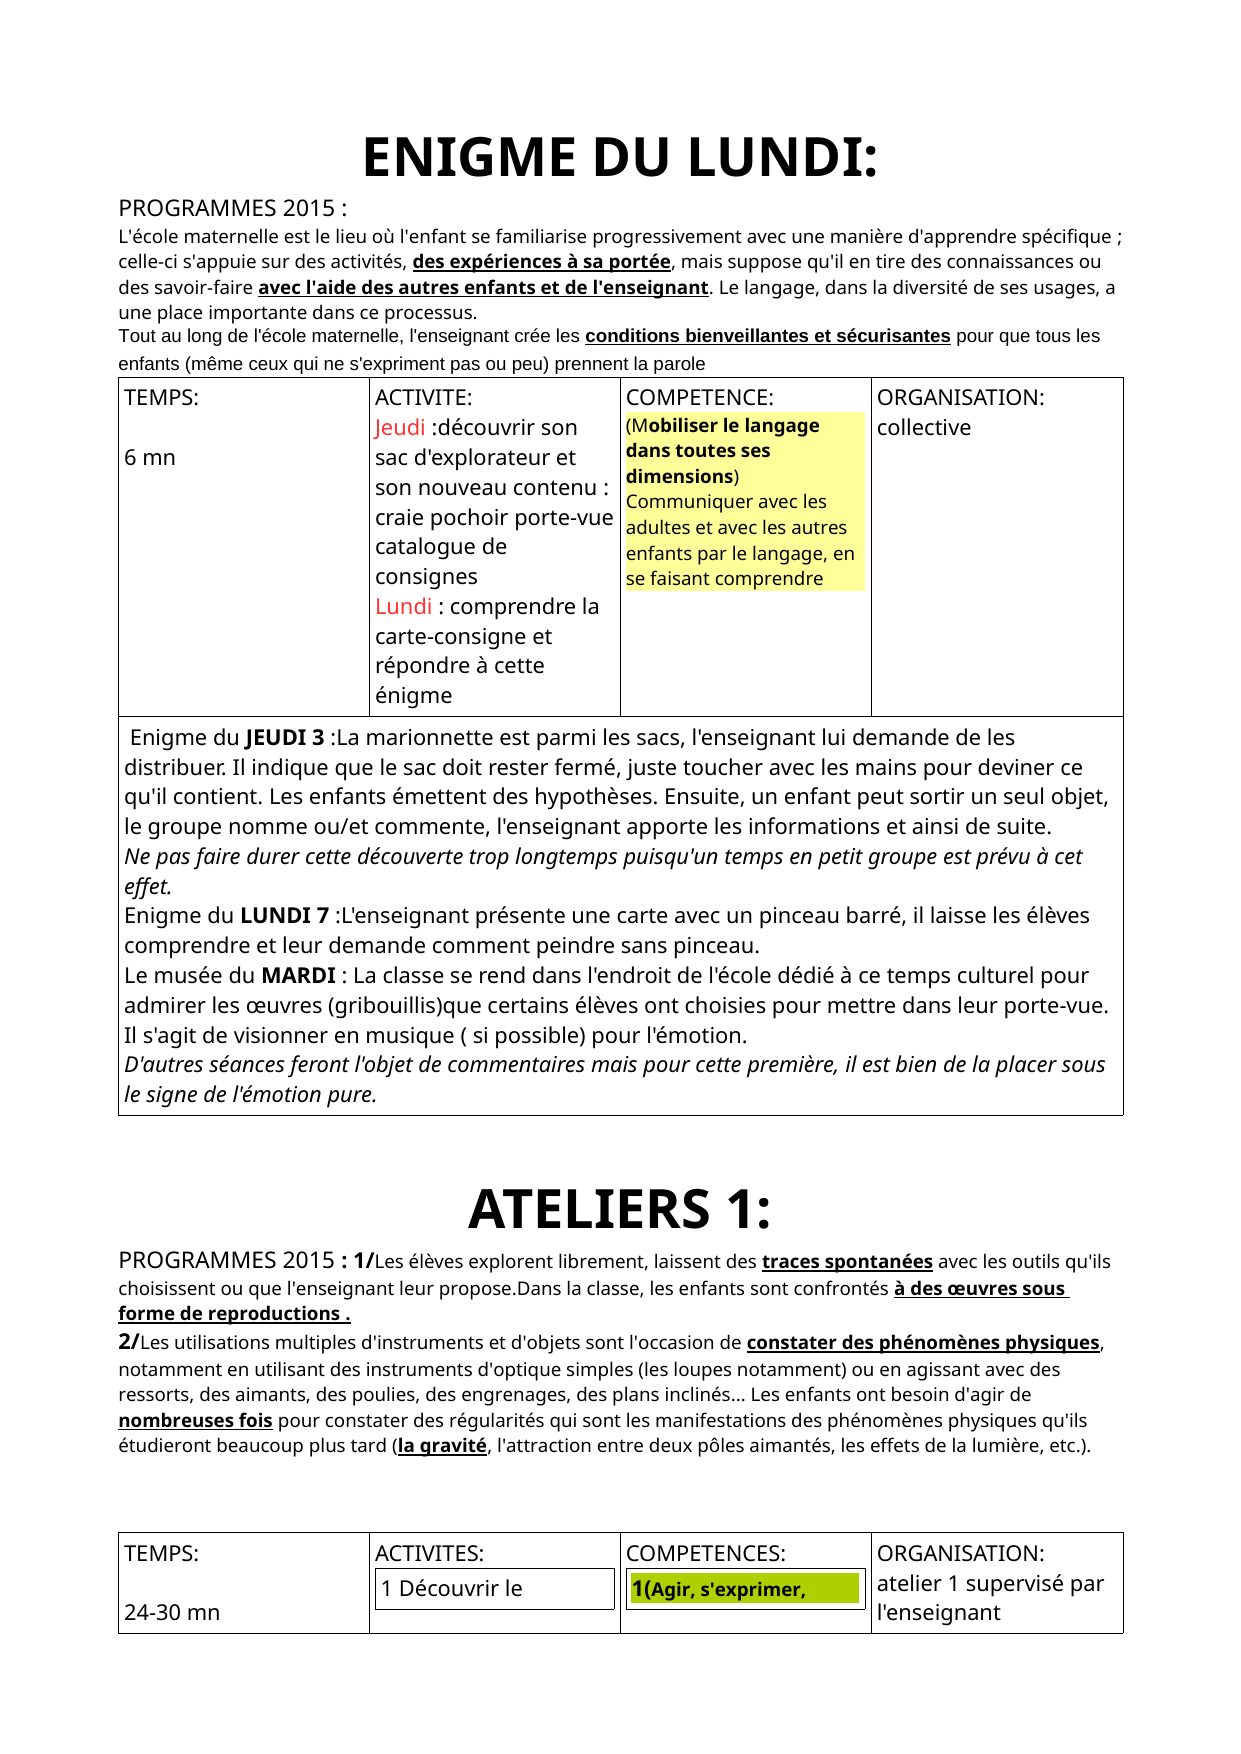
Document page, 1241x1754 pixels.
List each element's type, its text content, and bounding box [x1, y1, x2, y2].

text L'école maternelle est le lieu où l'enfant se familiarise progressivement avec une manière d'apprendre spécifique ; celle-ci s'appuie sur des activités, des expériences à sa portée, mais suppose qu'il en tire des connaissances ou des savoir-faire avec l'aide des autres enfants et de l'enseignant. Le langage, dans la diversité de ses usages, a une place importante dans ce processus. [118, 223, 1122, 325]
table_header TEMPS: 24-30 mn [119, 1533, 369, 1633]
table_header ACTIVITES: [370, 1533, 620, 1633]
table_header ORGANISATION: atelier 1 supervisé par l'enseignant [872, 1533, 1123, 1633]
text PROGRAMMES 2015 : [118, 192, 1122, 223]
text PROGRAMMES 2015 : 1/Les élèves explorent librement, laissent des traces spontanées avec les outils qu'ils choisissent ou que l'enseignant leur propose.Dans la classe, les enfants sont confrontés à des œuvres sous forme de reproductions . [118, 1244, 1122, 1326]
text Tout au long de l'école maternelle, l'enseignant crée les conditions bienveillantes et sécurisantes pour que tous les enfants (même ceux qui ne s'expriment pas ou peu) prennent la parole [118, 325, 1122, 377]
text ATELIERS 1: [118, 1170, 1122, 1244]
table_header ORGANISATION: collective [872, 378, 1123, 716]
table_header COMPETENCE: (Mobiliser le langage dans toutes ses dimensions) Communiquer avec les adultes et avec les autres enfants par le langage, en se faisant comprendre [621, 378, 871, 716]
table_header ACTIVITE: Jeudi :découvrir son sac d'explorateur et son nouveau contenu : craie pochoir porte-vue catalogue de consignes Lundi : comprendre la carte-consigne et répondre à cette énigme [370, 378, 620, 716]
text ENIGME DU LUNDI: [118, 118, 1122, 192]
table_header 1(Agir, s'exprimer, [627, 1569, 865, 1609]
table_header COMPETENCES: [621, 1533, 871, 1633]
text 2/Les utilisations multiples d'instruments et d'objets sont l'occasion de constater des phénomènes physiques, notamment en utilisant des instruments d'optique simples (les loupes notamment) ou en agissant avec des ressorts, des aimants, des poulies, des engrenages, des plans inclinés... Les enfants ont besoin d'agir de nombreuses fois pour constater des régularités qui sont les manifestations des phénomènes physiques qu'ils étudieront beaucoup plus tard (la gravité, l'attraction entre deux pôles aimantés, les effets de la lumière, etc.). [118, 1326, 1122, 1458]
table_header Enigme du JEUDI 3 :La marionnette est parmi les sacs, l'enseignant lui demande de les distribuer. Il indique que le sac doit rester fermé, juste toucher avec les mains pour deviner ce qu'il contient. Les enfants émettent des hypothèses. Ensuite, un enfant peut sortir un seul objet, le groupe nomme ou/et commente, l'enseignant apporte les informations et ainsi de suite. Ne pas faire durer cette découverte trop longtemps puisqu'un temps en petit groupe est prévu à cet effet. Enigme du LUNDI 7 :L'enseignant présente une carte avec un pinceau barré, il laisse les élèves comprendre et leur demande comment peindre sans pinceau. Le musée du MARDI : La classe se rend dans l'endroit de l'école dédié à ce temps culturel pour admirer les œuvres (gribouillis)que certains élèves ont choisies pour mettre dans leur porte-vue. Il s'agit de visionner en musique ( si possible) pour l'émotion. D'autres séances feront l'objet de commentaires mais pour cette première, il est bien de la placer sous le signe de l'émotion pure. [119, 717, 1123, 1115]
table_header TEMPS: 6 mn [119, 378, 369, 716]
table_header 1 Découvrir le [376, 1569, 614, 1609]
